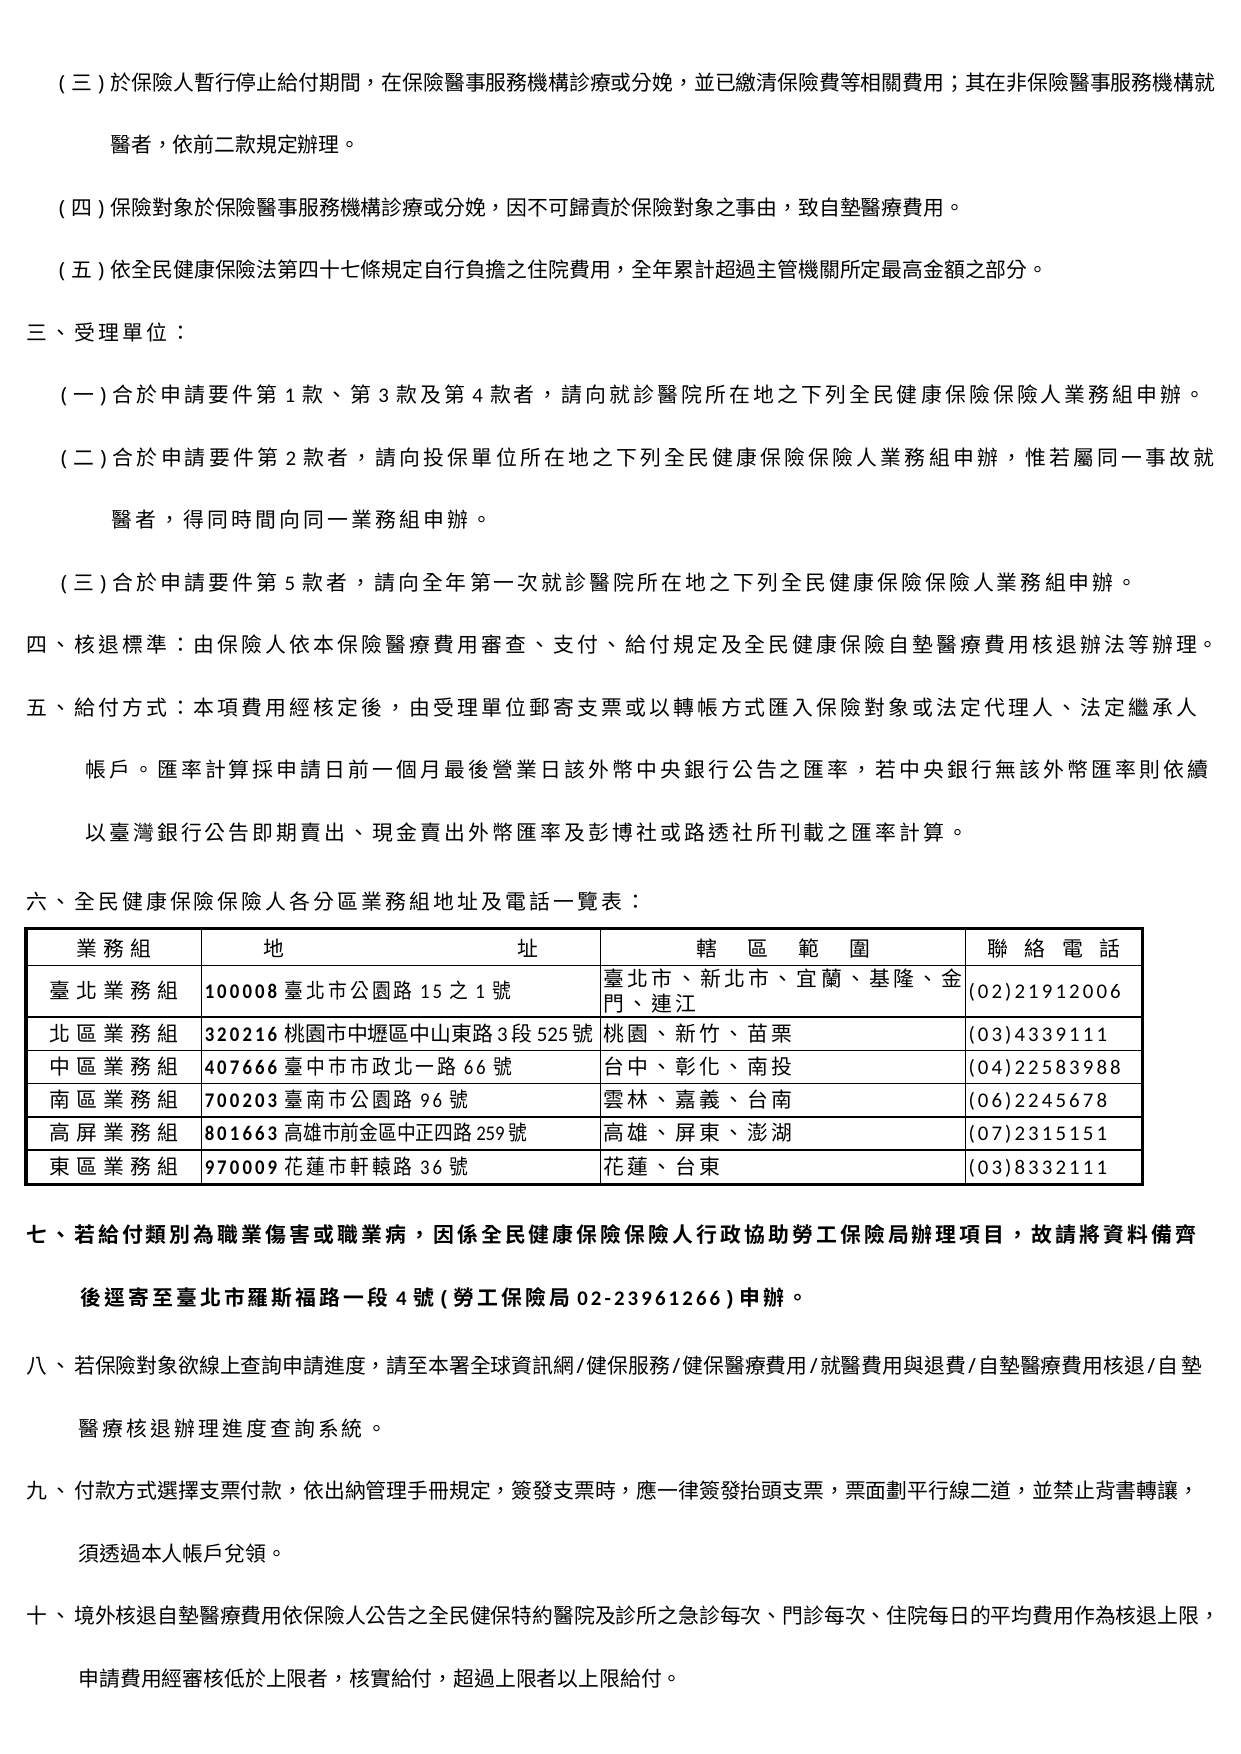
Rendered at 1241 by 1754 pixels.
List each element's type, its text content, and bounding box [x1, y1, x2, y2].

table_cell (03)4339111 [966, 1018, 1141, 1049]
table_cell 花蓮、台東 [601, 1151, 965, 1182]
table_cell 中區業務組 [28, 1051, 201, 1083]
table_header 轄 區 範 圍 [601, 930, 965, 965]
table_cell 高屏業務組 [28, 1118, 201, 1149]
table_cell 320216桃園市中壢區中山東路3段525號 [202, 1018, 600, 1049]
table_header 地 址 [202, 930, 600, 965]
table_header 業務組 [28, 930, 201, 965]
table_cell (06)2245678 [966, 1084, 1141, 1116]
text (一)合於申請要件第1款、第3款及第4款者，請向就診醫院所在地之下列全民健康保險保險人業務組申辦。 [57, 352, 1215, 415]
text 四、核退標準：由保險人依本保險醫療費用審查、支付、給付規定及全民健康保險自墊醫療費用核退辦法等辦理。 [26, 602, 1215, 665]
table_cell 東區業務組 [28, 1151, 201, 1182]
text 八、若保險對象欲線上查詢申請進度，請至本署全球資訊網/健保服務/健保醫療費用/就醫費用與退費/自墊醫療費用核退/自墊醫療核退辦理進度查詢系統。 [26, 1323, 1215, 1448]
table_cell 970009花蓮市軒轅路36號 [202, 1151, 600, 1182]
table_cell 臺北市、新北市、宜蘭、基隆、金門、連江 [601, 966, 965, 1016]
table_cell 700203臺南巿公園路96號 [202, 1084, 600, 1116]
text 六、全民健康保險保險人各分區業務組地址及電話一覽表： [26, 858, 1215, 921]
text (五)依全民健康保險法第四十七條規定自行負擔之住院費用，全年累計超過主管機關所定最高金額之部分。 [55, 227, 1215, 290]
table_cell 407666臺中巿市政北一路66號 [202, 1051, 600, 1083]
table_cell 雲林、嘉義、台南 [601, 1084, 965, 1116]
table_header 聯 絡 電 話 [966, 930, 1141, 965]
text (二)合於申請要件第2款者，請向投保單位所在地之下列全民健康保險保險人業務組申辦，惟若屬同一事故就醫者，得同時間向同一業務組申辦。 [57, 415, 1215, 540]
text 七、若給付類別為職業傷害或職業病，因係全民健康保險保險人行政協助勞工保險局辦理項目，故請將資料備齊後逕寄至臺北市羅斯福路一段4號(勞工保險局02-23961266)申辦。 [26, 1192, 1215, 1317]
table_cell (07)2315151 [966, 1118, 1141, 1149]
text 三、受理單位： [26, 290, 1215, 352]
text (三)於保險人暫行停止給付期間，在保險醫事服務機構診療或分娩，並已繳清保險費等相關費用；其在非保險醫事服務機構就醫者，依前二款規定辦理。 [55, 40, 1215, 165]
table_cell 高雄、屏東、澎湖 [601, 1118, 965, 1149]
table_cell 南區業務組 [28, 1084, 201, 1116]
table_cell 桃園、新竹、苗栗 [601, 1018, 965, 1049]
table_cell 台中、彰化、南投 [601, 1051, 965, 1083]
text (四)保險對象於保險醫事服務機構診療或分娩，因不可歸責於保險對象之事由，致自墊醫療費用。 [55, 165, 1215, 227]
table_cell (02)21912006 [966, 966, 1141, 1016]
table_cell (04)22583988 [966, 1051, 1141, 1083]
table_cell 北區業務組 [28, 1018, 201, 1049]
table_cell (03)8332111 [966, 1151, 1141, 1182]
table_cell 801663高雄巿前金區中正四路259號 [202, 1118, 600, 1149]
text 九、付款方式選擇支票付款，依出納管理手冊規定，簽發支票時，應一律簽發抬頭支票，票面劃平行線二道，並禁止背書轉讓，須透過本人帳戶兌領。 [26, 1448, 1215, 1573]
text (三)合於申請要件第5款者，請向全年第一次就診醫院所在地之下列全民健康保險保險人業務組申辦。 [57, 540, 1215, 602]
text 十、境外核退自墊醫療費用依保險人公告之全民健保特約醫院及診所之急診每次、門診每次、住院每日的平均費用作為核退上限，申請費用經審核低於上限者，核實給付，超過上限者以上限給付。 [26, 1573, 1215, 1698]
text 五、給付方式：本項費用經核定後，由受理單位郵寄支票或以轉帳方式匯入保險對象或法定代理人、法定繼承人帳戶。匯率計算採申請日前一個月最後營業日該外幣中央銀行公告之匯率，若中央銀行無該外幣匯率則依續以臺灣銀行公告即期賣出、現金賣出外幣匯率及彭博社或路透社所刊載之匯率計算。 [26, 665, 1215, 852]
table_cell 臺北業務組 [28, 966, 201, 1016]
table_cell 100008臺北市公園路15之1號 [202, 966, 600, 1016]
